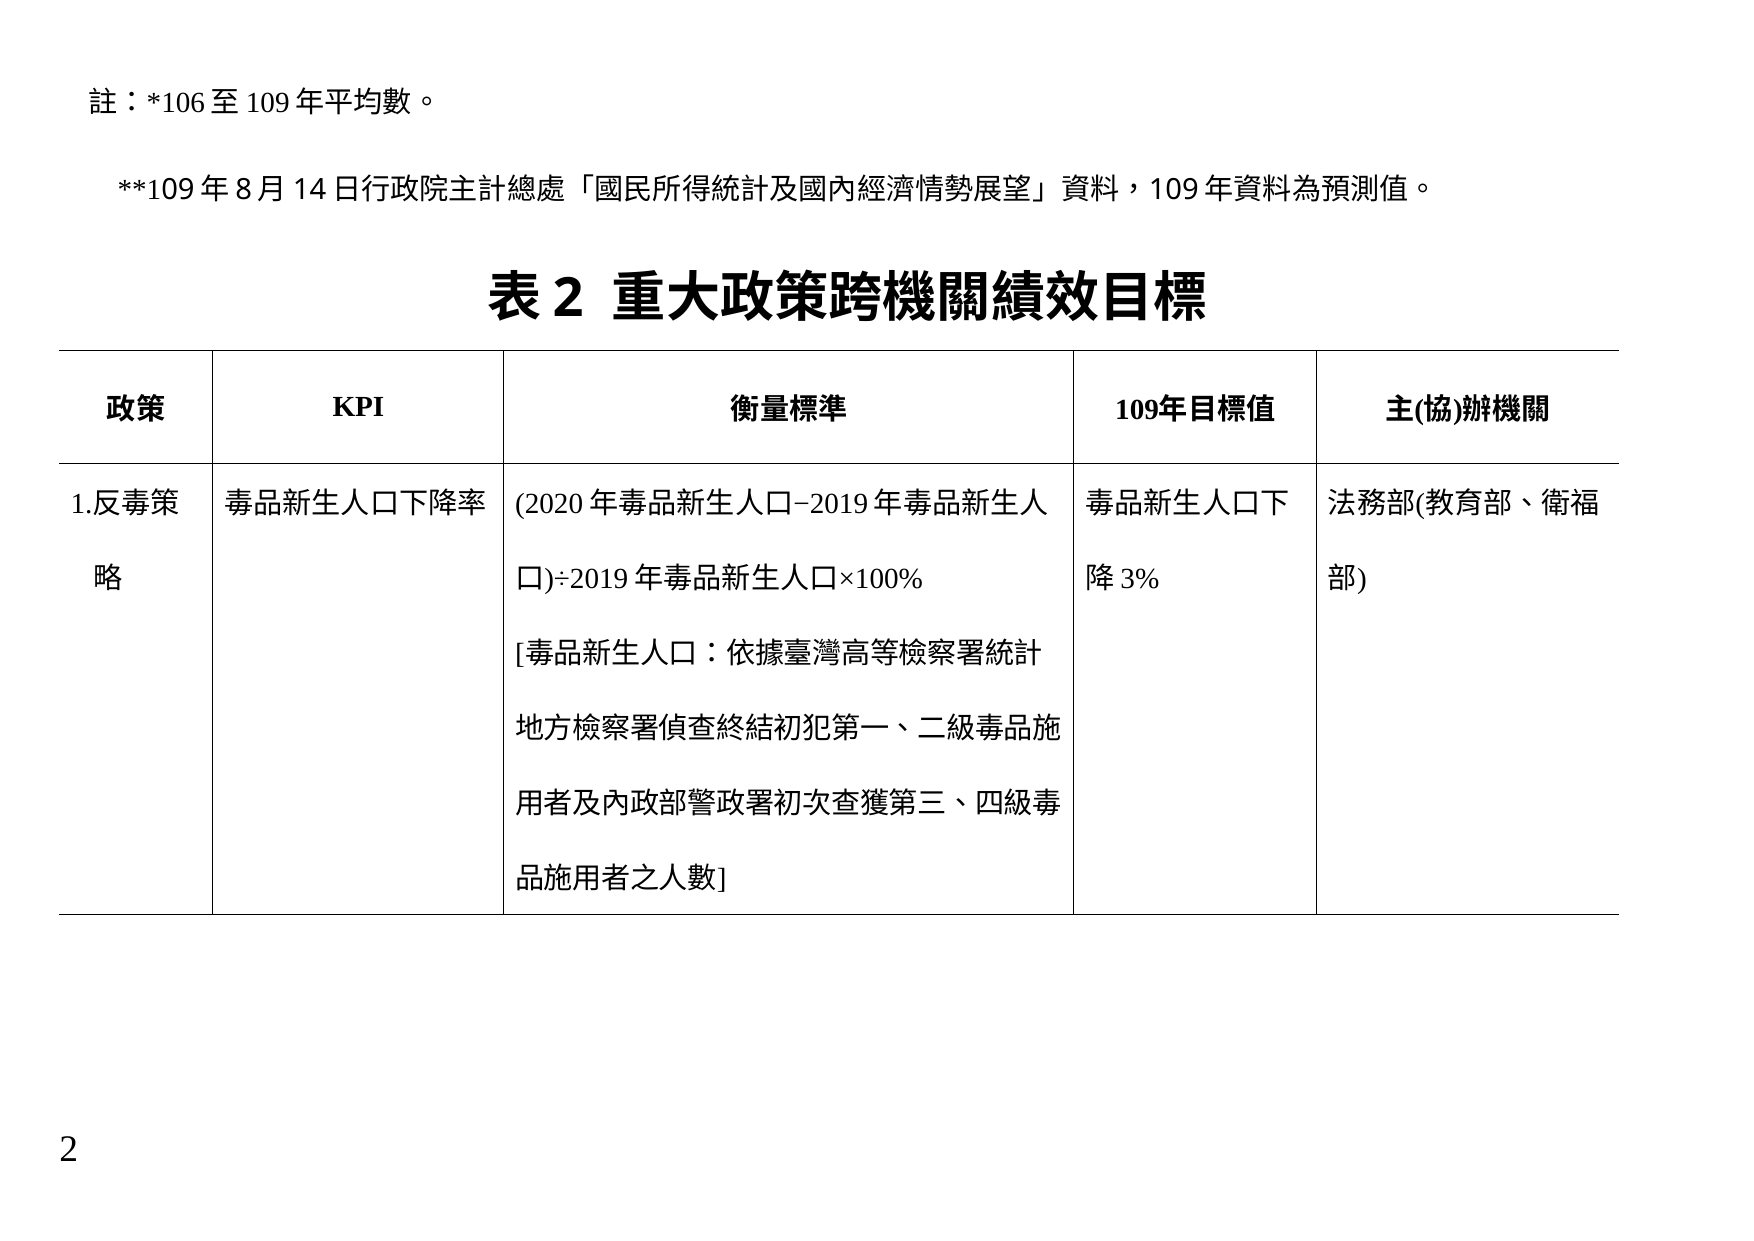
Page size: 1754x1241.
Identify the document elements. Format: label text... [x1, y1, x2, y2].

table_cell 毒品新生人口下降3% [1074, 464, 1316, 913]
text **109年8月14日行政院主計總處「國民所得統計及國內經濟情勢展望」資料，109年資料為預測值。 [88, 149, 1636, 224]
subtitle 表2 重大政策跨機關績效目標 [59, 237, 1636, 349]
table_cell 毒品新生人口下降率 [213, 464, 503, 913]
text 註：*106至109年平均數。 [88, 62, 1636, 137]
table_cell 1.反毒策略 [59, 464, 212, 913]
table_header 政策 [59, 351, 212, 462]
table_header 衡量標準 [504, 351, 1073, 462]
table_cell 法務部(教育部、衛福部) [1317, 464, 1619, 913]
table_cell (2020年毒品新生人口−2019年毒品新生人口)÷2019年毒品新生人口×100% [毒品新生人口：依據臺灣高等檢察署統計地方檢察署偵查終結初犯第一、二級毒品施用者及內政部警政署初次查獲第三、四級毒品施用者之人數] [504, 464, 1073, 913]
table_header 主(協)辦機關 [1317, 351, 1619, 462]
table_header 109年目標值 [1074, 351, 1316, 462]
table_header KPI [213, 351, 503, 462]
